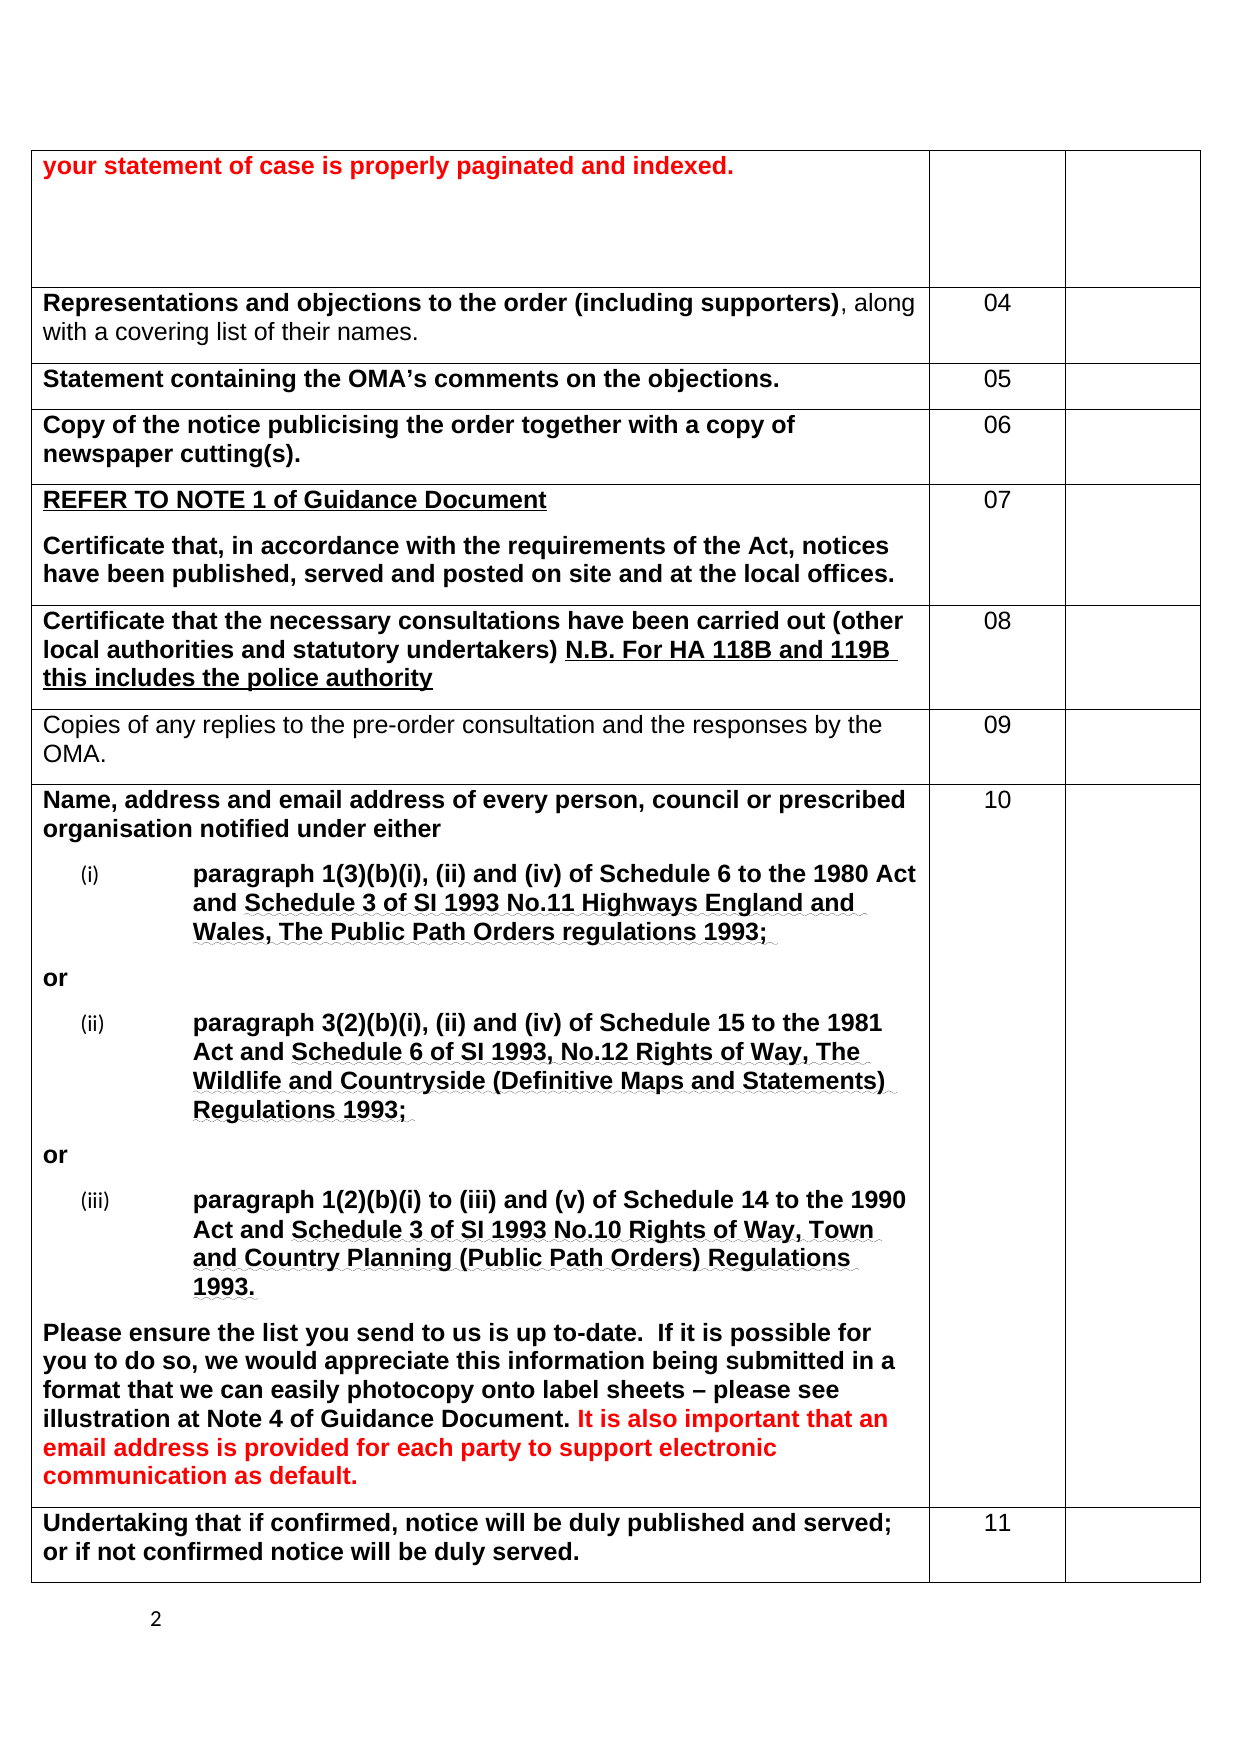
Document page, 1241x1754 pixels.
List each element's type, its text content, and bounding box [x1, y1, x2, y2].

table_cell your statement of case is properly paginated and indexed. [32, 151, 929, 287]
table_cell [1066, 485, 1200, 605]
table_cell [1066, 1508, 1200, 1582]
table_cell 11 [930, 1508, 1065, 1582]
table_cell [1066, 410, 1200, 484]
table_cell 08 [930, 606, 1065, 709]
table_cell [1066, 606, 1200, 709]
table_cell 07 [930, 485, 1065, 605]
table_cell Name, address and email address of every person, council or prescribed organisation notified under either paragraph 1(3)(b)(i), (ii) and (iv) of Schedule 6 to the 1980 Act and Schedule 3 of SI 1993 No.11 Highways England and Wales, The Public Path Orders regulations 1993; or paragraph 3(2)(b)(i), (ii) and (iv) of Schedule 15 to the 1981 Act and Schedule 6 of SI 1993, No.12 Rights of Way, The Wildlife and Countryside (Definitive Maps and Statements) Regulations 1993; or paragraph 1(2)(b)(i) to (iii) and (v) of Schedule 14 to the 1990 Act and Schedule 3 of SI 1993 No.10 Rights of Way, Town and Country Planning (Public Path Orders) Regulations 1993. Please ensure the list you send to us is up to-date. If it is possible for you to do so, we would appreciate this information being submitted in a format that we can easily photocopy onto label sheets – please see illustration at Note 4 of Guidance Document. It is also important that an email address is provided for each party to support electronic communication as default. [32, 785, 929, 1507]
table_cell 06 [930, 410, 1065, 484]
table_cell 10 [930, 785, 1065, 1507]
table_cell Copy of the notice publicising the order together with a copy of newspaper cutting(s). [32, 410, 929, 484]
table_cell [1066, 288, 1200, 362]
table_cell [1066, 364, 1200, 409]
table_cell 04 [930, 288, 1065, 362]
table_cell [1066, 785, 1200, 1507]
table_cell Copies of any replies to the pre-order consultation and the responses by the OMA. [32, 710, 929, 784]
table_cell [930, 151, 1065, 287]
table_cell 09 [930, 710, 1065, 784]
table_cell Statement containing the OMA’s comments on the objections. [32, 364, 929, 409]
table_cell Certificate that the necessary consultations have been carried out (other local authorities and statutory undertakers) N.B. For HA 118B and 119B this includes the police authority [32, 606, 929, 709]
table_cell [1066, 151, 1200, 287]
table_cell REFER TO NOTE 1 of Guidance Document Certificate that, in accordance with the requirements of the Act, notices have been published, served and posted on site and at the local offices. [32, 485, 929, 605]
table_cell Undertaking that if confirmed, notice will be duly published and served; or if not confirmed notice will be duly served. [32, 1508, 929, 1582]
table_cell 05 [930, 364, 1065, 409]
table_cell Representations and objections to the order (including supporters), along with a covering list of their names. [32, 288, 929, 362]
table_cell [1066, 710, 1200, 784]
